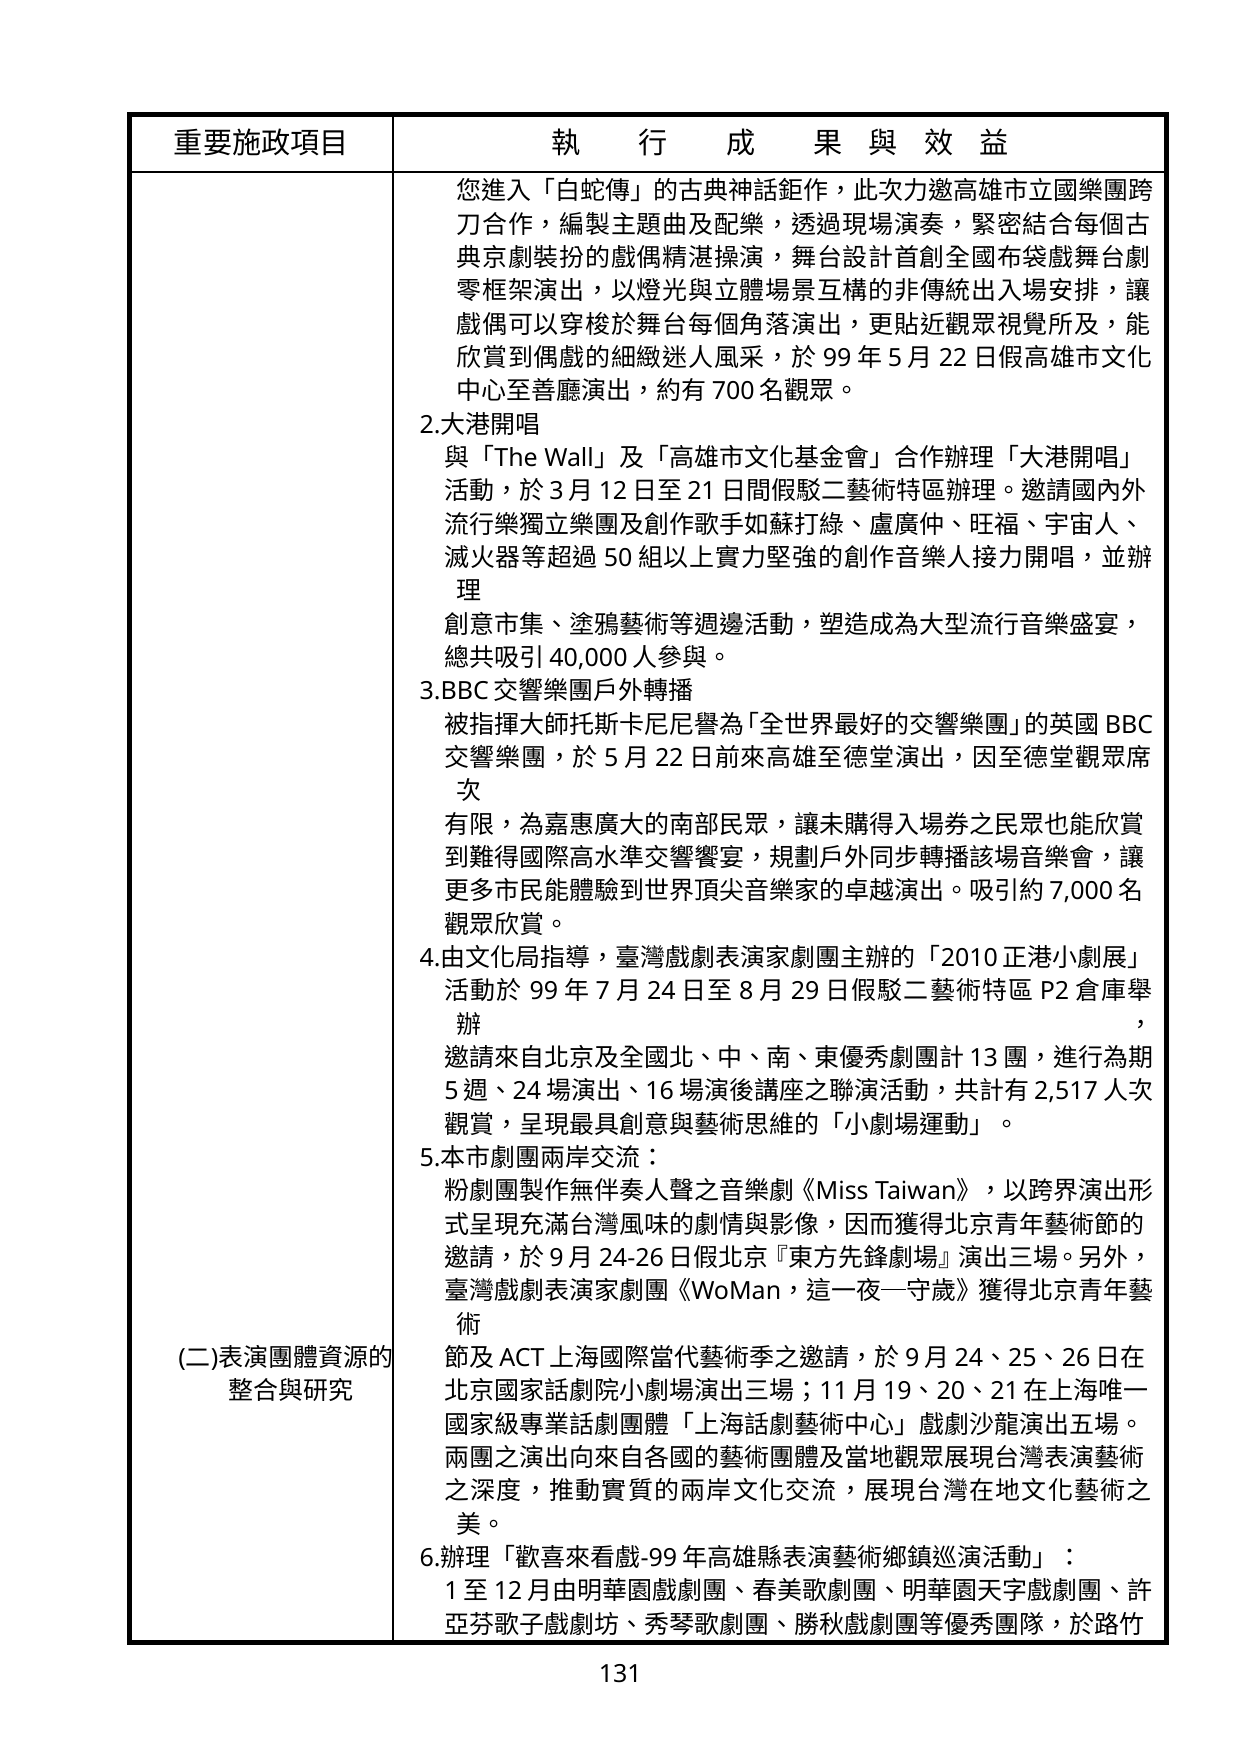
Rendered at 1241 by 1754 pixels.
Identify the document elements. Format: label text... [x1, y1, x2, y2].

table_header 執 行 成 果 與 效 益 [394, 117, 1164, 171]
table_cell (二)表演團體資源的整合與研究 [132, 173, 392, 1640]
table_header 重要施政項目 [132, 117, 392, 171]
table_cell 擬訂高雄市藝文活動活化方案，訂定「高雄市特定文化設施運用及文 化活動合作執行要點」，由文化局與財團法人高雄市文化基金會合作 辦理文化藝術活動，透過公設財團法人多元觸角與創會功能，一方面 節省公帑，一方面以最少經費，策辦更多大型優質活動。 1.輔導與監督財團法人高雄市愛樂文化藝術基金會及附設兩樂團組 織整併及轉型，該基金會第四屆董事會99年度共計召開第二次至 第六次董事會議，完成重要變革及事項如后： (1)99年7月1日完成第一階段組織整併，整併兩樂團的行政團 務，由團長制改行執行長制，採任期制。首創由單一的基金會負責營運西樂交響樂團及國樂交響樂團的新模式。 (2)建立基金會典章制度，齊一兩樂團管理標準並提升專業素養。99年12月完成「99年度團員評鑑」，並接續完成駐團指揮遴選。 2.高雄市愛樂文化藝術基金會99年度接受本局補助款,辦理表演活 動及場次如下： (1)高雄市交響樂團：專案及定期音樂會22場（其中含民間及政府單位邀演共9場）、校園推廣及小型室內樂重奏組54場、附設團演出及成果發表會15場、其他12場，合計103場，觀眾人數計86,198人。 (2)高雄市國樂團：專案及定期音樂會19場、校園推廣演出45場、附設團演出6場、其他7場，合計77場，觀眾人數計34,168人。 99年度本局所屬志工運用單位招募文化志願服務人員共計351人,協 助推動本局所屬文化設施，如展覽館、演藝廳及圖書館等服務工作， 對於新進任職人員，都會依各地點服務性質之需要，施予專業訓練課 程，為民眾提供服務。 《文化高雄》藝文活動月刊自99年2月號起發行量由每月5萬5千 冊擴大為6萬冊， 99年9月號起頁數也由60頁增加為72頁，擴大 行銷大高雄公民營藝文場館活動，通路點由800餘點大幅擴增為1500 餘點，頗受民眾歡迎與好評，對推廣藝文活動助益良多。 1.2010高雄文學發聲國際學術研討會 配合2010高雄縣市合併，為探索大高雄文學未來走向，規劃適切 周全的文學政策，邀集大高雄文壇意見領袖共同集思廣益、促進意 見交流，於11月6、7日（星期六、日）連續兩天於本局至善廳第 二會議室辦理「2010高雄文學發聲國際學術研討會」，來自加拿 大、日本、韓國及國內共13位學者發表專題演講及論文講座，本 次活動並將觸角延伸至電影等相關領域。99年12月出版《2010 高雄文學發聲國際學術研討會論文集》，以作為大高雄文學風采之 行銷與紀錄。 2.辦理「2010高雄文藝獎」 「高雄文藝獎」自89年起每兩年辦理一次，99年因應縣市合併， 特擴大辦理，以表彰高雄地區從事文化藝術創作具有特殊貢獻成就 或長期致力於文化藝術活動推展之人士，且本屆文藝獎不分獎勵類 別，共評選出7名得獎者，分別為錦連、鍾鐵民、陳水財、李武男、 郭南宏、沈亨榮、張秀如，99年10月24日下午在高雄市文化中 心至德堂舉行頒獎典禮，表彰7位得獎者為高雄藝文界的傑出貢 獻，凸顯本市對文藝界前輩之推崇。 3.「2010高雄文學創作獎助計畫」及「2010高雄文學出版計畫」 (1)以「三山與河海之歌」為主題辦理「2010高雄文學創作獎助計 畫」一般文類組及台語文類組，公開徵選文學創作計畫，入選十二位，文類包含為新詩、散文、小說及報導文學類，每位可獲獎助金10萬元。 (2)辦理「2010高雄文學出版計畫」，共徵得36件作品，選出新詩、散文、短篇及中篇小說共4件作品，於99年12月出版，每件作品出版書籍2,000冊，並上架流通發行。 4.出版兒童／青少年高雄繪本系列 邀請高雄知名繪本作家及新銳作家為兒童、青少年寫故事。鼓勵文 學創作風氣，共邀請高雄在地著名年輕作家郭漢辰、凌性傑、夏夏… 繪本家李瑾倫、劉旭恭等為高雄創作繪本系列，以圖文書打造高雄 文學新風景，作品將陸續完成。 5.辦理新銳文學作家創作分享活動，包含徐嘉澤、胡長松、凌性傑、 郭漢辰…等，共辦理13場，讀者反應熱烈，豐富璀璨的創作光芒， 為在地高雄注入一股新活力，同時展現高雄文學的多元面貌 6.出版優良文學素材 出版《98年高雄縣作家作品集》、《第七屆鳳邑文學獎得獎作品集》 、《鳳邑文學百科》、《高雄縣國民中小學臺灣文學讀本》等。 7.辦理鳳邑文學獎 為鼓勵本地文學創作者，倡導地方文學風氣，提升國民文化素養， 獎勵優良文學作品及對文學有特殊貢獻者，舉辦第七屆鳳邑文學 獎，計119件作品參賽，25位創作者獲得獎勵。 「高雄文創設計人才回流駐市(試辦)計畫」 為發展文創產業，吸引具有合法稅籍登記之文創設計人才以個人工作 室型態回流高雄。透過文創設計者之駐市設點，開拓兼具文化與經濟 雙重價值之文創市場。計畫獎助30位文創工作者，並分別於本市及 台北辦理說明會，共有二百多位來自南北兩地設計人才踴躍參加，本 案三梯次徵件，計有一百多人提案，通過駐市申請者共15人。 辦理「99年度活化流行音樂營運空間試辦計畫」，分4期補助，共補 助46家次的民間業者邀請流行音樂表演者至各單位駐唱演出。全年 共有173組樂手或團體演出，每周可提供90至136個演出時段供流 行音樂表演者演出，每月觀賞人數超過1萬5仟人。 1.文化資產審定 召開15次文化資產審議委員會，通過原岡山日本海軍航空隊編號 A1~A16宿舍群(樂群村)、龍肚鍾富郎派下夥房、伯公及菸樓為市 定古蹟，左營海軍眷村(包含合群、建業、明德等眷村)為文化景觀， 以及原岡山日本海軍航空隊編號B1~B10宿舍群(樂群村)。目前本 市共有古蹟45處(國定5處)，歷史建築41處，遺址4處(國定2 處)，文化景觀2處，總計92處。 2.文化資產修復 (1)完成國定古蹟左營舊城南門修復計畫。 (2)完成市定古蹟崇聖祠緊急修復工程。 (3)成左營舊城（東門段）震災後緊急支撐工程。 (4)完成市定古蹟旗山鎮農會修復工程。 (5)完成市定古蹟舊鼓山國小(旗山生活文化園區)大禮堂、辦公廳、北棟教室整體屋舍修復工程。 (6)完成歷史建築九曲堂泰芳商會鳳梨罐詰工場規劃設計。 (7)辦理國定古蹟原日本海軍鳳山無線電信所災害修復工程。 (8)辦理市定古蹟鳳儀書院修復工程。 (9)辦理市定古蹟鳳山縣城殘蹟-平成、訓風及澄瀾三處砲台災害復 建工程。 (10)辦理歷史建築原頂林仔邊警察官吏派出所災害復建工程。 (11)辦理國定古蹟下淡水溪鐵橋（高雄端）災害復建工程。 (12)辦理市定古蹟旗山天后宮修復工程。 (13)辦理歷史建築旗山碾米廠規劃設計。 (14)輔導完成99年度產業文化資產再生計畫-台灣糖業博物館展出空間創意改造計畫。 3.遺址保存 (1)完成99年度國定遺址鳳鼻頭（中坑門）遺址及萬山岩雕群管理維護計畫。 (2)規劃鳳鼻頭遺址公園之設置，完成「鳳鼻頭（中坑門）遺址文 化內涵暨生態環境調查研究計畫」及「鳳鼻頭遺址文物展示館及展示內容先期規劃案」，並辦理遺址保存計畫暨都市計畫變更。 (3)辦理月眉農場永久屋基地下游段滯洪池涵蓋新象寮遺址搶救發掘計畫。 (4)辦理那瑪夏鄉莫拉克災後復原學校預定地民權遺址搶救發掘計畫。 (5）辦理那瑪夏及甲仙鄉重建預定地與遺址重疊部分之災後復原考古調查試掘計畫。 4.眷村文化保存 (1)調查研究與出版 99年陸續辦理「左營眷村空間基礎資料與活化再利用屬性分析研究計畫」、「眷村文化性資產-眷村教育發展史訪談計畫」、「高雄市眷村女性生命史紀錄計畫」、「眷村花之味」、「原日本海軍鳳山無線電信所日本宿舍建築調查研究與修復計畫」，透過各種歷史角度帶領民眾體會眷村文化之價值與保存意義。 (2)眷村文化園區 文化局自成立眷村文化館並試營運以來，即積極建構眷村文化館成為眷村文化影音保存的多元參與平台，並規劃辦理各項靜態展覽、動態演藝及眷村美食等活動，以完整保留眷村文化。99年並依據「國軍老舊眷村文化保存選擇及審核辦法」擬具保存計畫，爭取「左營明德新村」及鳳山「海光四村」、「莒光三村、「慈暉新村」成為國防部南區眷村文化保存區。99年8月21日於左營海軍運動場籌辦「當我們同在一起-821守護左營海軍眷村活動」，總計逾1500人次齊聚左營海軍運動場，為保存左營海軍眷村文化而努力。 1.打狗英國領事館(官邸) 為落實古蹟活化再利用精神，文化局辦理打狗英國領事館官邸委外 營運，積極督導委外廠商規劃辦理靜、動態藝文活動，並引領民眾 深入瞭解打狗英國領事館官邸在高雄歷史脈絡中扮演之角色，成功 行銷打狗英國領事館官邸為本市著名文化觀光景點，參訪人潮不 斷，99年累計參訪人次逾412,342人。 2.武德殿 武德殿為全台唯一以原始功能再利用之古蹟點，館內除舉辦劍道武 術等活動外，並設有日本武道文物展覽，展出武士鎧甲、武士刀等 文物，帶領民眾體驗正統之武道文化。99年陸續舉辦武德祭系列 活動-日本舞蹈、茶道、花道研習體驗營以及劍道大賽兼演武大會 等台日交流藝文活動，99年累計蒞館參訪人次逾34,440人次。 3.打狗鐵道故事館 文化局結合鐵道文化與整體都市發展，將廢棄車站打造為「打狗鐵 道故事館」，於99年10月24日正式開幕，融入鐵道圖書資訊平台 與旅遊諮詢等機能，除了將鐵道貨運業務呈現在民眾眼前，更是全 台鐵道展示資料館唯一有博物館學專業人員進駐的館舍，展示品說 明板上的QR二維條碼，讓民眾可以利用智慧型手機當場檢索上網 ，開創國內博物館文物導覽的先驅。 4.旗山生活文化園區（舊鼓山國小） 旗山生活文化園區的前身為舊鼓山國小，文化局分年進行古蹟修復 及景觀改善工程，並定名為「旗山生活文化園區」。透過舉辦表演 藝術、幸福(惜福)市集、單車深度旅行、藝術進駐及藝文交流等活 動，提供遊客及民眾良善的休憩及生活空間。總計99年入園或參 與活動人數約有36,000人次。 1.文化資產調查研究 (1)完成市定古蹟西子灣蔣介石行館調查研究及修復計畫。 (2)完成高雄市柴山小溪貝塚調查研究計畫，將做為未來提報本市文化資產審議委員會審議指定遺址或列冊監管之重要依據。 (3)完成國定古蹟鳳山縣舊城東門段調查研究及修復計畫。 (4)完成國定古蹟鳳山縣舊城西門遺蹟調查研究，並經本市99年度文資審議委員第5次會議審議通過，決議將西門段城牆遺跡二處及建議保存範圍提報文建會審議，納入國定古蹟鳳山縣舊城範圍。 (5)完成歷史建築旗山火車站周邊石拱圈及角樓調查研究及規劃設計案。 (6)辦理歷史建築黃家古厝調查研究及修復計畫歷史建築黃家古厝調查研究及修復計畫。 (7)完成高雄縣文化景觀普查計畫(第三期）。 (8)辦理國定古蹟原日本海軍鳳山無線電信所古蹟保存區第二期 規劃案。 2.大高雄文化資產行政業務再造論壇 因應99年12月25日高雄市縣合併，對於文化資產相關議題之行 政運作與社群共識等面向，應具備全面觀以勾勒未來共同願景，文 化局於99年10月27日辦理「大高雄文化資產行政業務再造論 壇」，邀請高雄市、縣民間社團與學術單位與會，針對未來大高雄 文化資產及地方文化館保存與經營等議題，提供客觀且多元之專業 建議，藉由此次論壇打造一對話平台，並將論壇成果輯錄成冊，以 作為未來大高雄推動文化資產政策時之參考。 3.文史民俗活動推廣 (1)辦理2010年二二八紀念系列活動，文化局以『寬容．新情．新希望』為主題，規劃辦理二二八系列紀念活動，包括：「火煉的水晶」新書發表會、「高雄二二八雄中座談」、「二二八追思紀念會」、「二二八和平紀念系列影展-和平與人權影像專題」、以及「二二八紀念音樂會」，期待透過跨族群的理解與對話，表達對受難者之追思紀念。 (2)辦理開台聖王鄭成功387年紀念活動，藉由台灣豫劇團的表演傳頌其事略功績，引領市民了解鄭成功開發台灣的功績以及對台灣歷史文化的影響。 (3)辦理2010年全國古蹟日 歡迎遊古蹟 璀璨的哈瑪星 市府近年積極推動哈瑪星舊城區改造與古蹟保存活化，使充滿懷舊氛圍的哈瑪星再度燦爛起來，文化局響應「世界古蹟日」的文化活動精神，於99年9月18日、10月10日二日辦理古蹟日活動，藉由遊玩的方式帶領民眾了解高雄之起源並深入認識哈瑪星的繁華盛景，進而推廣文化資產保存與再利用之意識。此次活動計有361位民眾參加。 巧奪天工‧玉樹臨風 為呈現旗山天后宮、鳳山龍山寺與大樹鄉文化資產的修護樣貌與歷史遺跡，以彰顯文化資產之人文意義與永續保存之價值。文化局辦理「旗鳳敵手‧廟宇回春」以及「五福臨門有古意」兩場古蹟日活動，讓民眾了解文化資產保存及修護的正確觀念，並整合大樹鄉舊鐵橋溼地生態園區之資源，帶領民眾體驗文化，擁抱生態。此次活動計有320位民眾參加。 1.辦理地方文化館第二期計畫 99年向行政院文化建設委員會爭取經費辦理「地方文化館第二期 計畫」，包括第一類重點館舍升級計畫以及第二類文化生活圈計畫 ，以積極建構城市文化館群，深化為高雄城市最具魅力的文化據 點。 2.辦理「中長程文化生活圈」 99年文化局搭配縣市合併等議題，強化高雄市區文化館、博物館 群入口城市機能，以「整座城市，就是我的文化館」為訴求，加入 夜間行動Day & Night、館內延伸館外In & Out等概念，陸續規 劃辦理：「文化館，創意逛大街」資源串連與合作展演計畫、《文化 高雄》「城市文化館專題」中外文整體導覽文宣行銷共享計畫、「無 邊界的文化館」大高雄文化生活圈經營輔導交流平台計畫，期能提 供縣市合併後大高雄生活圈的城市藝文饗宴，吸引更多旅客造訪大 高雄。 3.辦理古蹟活化策展：英國領事館官邸台英文化交流跨領域策展計 畫為達成活化古蹟並發揮教育民眾之目的，99年文化局依計畫精 神辦理「城市再生最前線—看利物浦。聽披頭四。想像高雄」以及 「東方想像－大航海時代香料與地圖展」兩場展覽，透過展示帶領 民眾體認該館多元豐富之文化內涵，並打造台英文化交流生活圈。 1.辦理99年度新故鄉社區營造第二期計畫 輔導本市各社區向行政院文化建設委員會爭取經費辦理99年度新 故鄉社區營造第二期計畫，包括成立社造中心，串聯各社區組織以 強化社造運作功能。 2.徵選輔導社區營造點並培育相關人才 99年度共輔導54處社區營造點（其中高雄市23處；高雄縣31處）， 並培育相關人才投入社區營造工作，鼓勵地方守護文化資產及地方 文化產業資源再造，以推動社區交流。99年12月辦理三梯次社區 交流活動，共帶領逾220位對社造有熱誠之民眾走訪高雄縣旗山南 星社區及美濃廣林社區，並從中汲取成功經驗以因應縣市合併後社 造計畫之推動。 1.2010高雄春天藝術節 與高雄市文化基金會合作，於本（99）年3月至5月辦理，為本市 首次規劃辦理之大型城市藝術節，總計有13個節目，共計21場次， 共吸引4萬多人，平均觀眾整體滿意度超過9成，深獲民眾喜愛且 豐富市民藝文生活，明年將繼續辦理。 (1)藍色星球 於99年3月9日晚間假高雄美術館面湖草坡辦理旗艦級大型戶外多媒體交響音樂會，《藍色星球》是首部全面探討海洋生態與自然歷史的紀錄片，由英國廣播公司BBC與Discovery共同製作，拍攝時間長達五年、足跡遍及全球七大洲；2006年《藍色星球》發展為音樂會形式，讓觀眾感受不可思議的深海畫面與現場音樂的震撼，娛樂性、教育性與環保意識兼具的演出獲得國際間廣大的迴響。本活動吸引7,000名觀眾前來聆聽這場草地音樂會。 (2)法國普雷祖卡現代芭蕾舞團-白雪公主 於99年3月10、11日晚間假高雄市文化中心至德堂演出，在法國當代傑出編舞家普雷祖卡的巧手編創下，童話白雪公主中的主角們鮮明地跳躍在舞台上，身穿時尚設計師高堤耶的華麗服飾，在馬勒交響曲的浪漫樂聲中，動人地舞出雋永的格林童話。2場演出票房超過7成，吸引約2,400位觀眾。 (3)台語巨星演唱會 這次演唱會於99年3月13日晚間假高雄市文化中心至德堂演出，特別邀請「寶島歌王」葉啟田、「肉粽歌王」郭金發、「車站天后」張秀卿、「多桑」蔡振南等八位台語歌壇唱將同台飆歌，清一色都是金曲歌王歌后，首度邀請到三度入圍金曲獎的知名日籍作曲家櫻井弘二擔任音樂總監，率領高雄市國樂團合力演出。大編制樂隊陣容增加了演出的整體氣勢，傳統與流行、復古與時尚的結合更帶來耳目一新的台語音樂震撼，售票率達到99％，約1,700人觀賞，活動演出深獲好評，吸引不同族群前往至德堂參加演唱會 。 (4)預言 於99年3月19至21日假高雄市文化中心至德堂演出， 臺灣戲劇表演家劇團在創立十年後積極朝向轉型成為全國知名舞台劇團，該團首次嘗試以「推理」風格編寫本劇，廣納全國優秀演員並集合國內劇場界菁英，更跨界邀請流行音樂界知名音樂人共襄盛舉，突破該團歷來製作與行銷方式與規模。本活動吸引4500名觀眾。 (5)穿梭在村上IQ84異托邦 帶領大家重溫村上春樹筆下的音樂文字魅力；指揮家陳秋盛與旅美鋼琴家劉孟捷率高市交演出《小交響曲》等曲目，更深刻地享受村上流小說中的線索。於99年3月27日假高雄市文化中心至德堂演出，吸引1,500名觀眾一起描繪出村上小說中的古典印象。 (6)登陸夢幻島 於99年4月3日假高雄市文化中心至德堂演出，對位室內樂團結合舞蹈戲劇，演繹古今中外的古典樂，穿越時光隧道，隨著音符飛天遁地，與小飛俠彼得潘一起捉弄討厭的虎克船長。還有「台灣之光」旅德男高音林健吉特別回台，在高雄春天藝術節唱給孩子聽！吸引約3,000名觀眾欣賞。 (7)彼得與狼 「彼得與狼」是俄國作曲家普羅高菲夫一系列少年音樂教育中，最為人所熟悉的一部作品，高雄城市芭蕾舞團與高雄市交響樂團聯合演出，由旅歐舞蹈家王國權編舞，帶給喜愛音樂與舞蹈的觀眾一場溫馨與高水準的芭蕾與交響樂的盛宴。另一齣作品為創作芭蕾「綻」，由國家文藝獎得獎人李靜君以巴哈的協奏曲編舞，是結合繪畫與音樂的絕佳舞蹈創作。於99年4月17、18日假高雄市文化中心至德堂演出，吸引超過3,000位觀眾。 (8)白香蘭 於99年4月23、24日假高雄市文化中心至德堂演出，歌仔戲首創音樂歌舞劇「白香蘭」，重現50年代黑貓歌舞劇團的迷人風采、內台歌仔戲的精采盛況。幕幕場景重現，感受濃濃的復古台灣味，共計1,750位觀眾觀賞，一同回到記憶中的時光！ (9)雷峰塔 金鷹閣電視木偶劇團與高雄國樂團合作的超炫金光布袋戲，帶您進入「白蛇傳」的古典神話鉅作，此次力邀高雄市立國樂團跨刀合作，編製主題曲及配樂，透過現場演奏，緊密結合每個古典京劇裝扮的戲偶精湛操演，舞台設計首創全國布袋戲舞台劇零框架演出，以燈光與立體場景互構的非傳統出入場安排，讓戲偶可以穿梭於舞台每個角落演出，更貼近觀眾視覺所及，能欣賞到偶戲的細緻迷人風采，於99年5月22日假高雄市文化中心至善廳演出，約有700名觀眾。 2.大港開唱 與「The Wall」及「高雄市文化基金會」合作辦理「大港開唱」 活動，於3月12日至21日間假駁二藝術特區辦理。邀請國內外 流行樂獨立樂團及創作歌手如蘇打綠、盧廣仲、旺福、宇宙人、 滅火器等超過50組以上實力堅強的創作音樂人接力開唱，並辦理 創意市集、塗鴉藝術等週邊活動，塑造成為大型流行音樂盛宴， 總共吸引40,000人參與。 3.BBC交響樂團戶外轉播 被指揮大師托斯卡尼尼譽為「全世界最好的交響樂團」的英國BBC 交響樂團，於5月22日前來高雄至德堂演出，因至德堂觀眾席次 有限，為嘉惠廣大的南部民眾，讓未購得入場券之民眾也能欣賞 到難得國際高水準交響饗宴，規劃戶外同步轉播該場音樂會，讓 更多市民能體驗到世界頂尖音樂家的卓越演出。吸引約7,000名 觀眾欣賞。 4.由文化局指導，臺灣戲劇表演家劇團主辦的「2010正港小劇展」 活動於 99年7月24日至8月29日假駁二藝術特區P2倉庫舉辦， 邀請來自北京及全國北、中、南、東優秀劇團計13團，進行為期 5週、24場演出、16場演後講座之聯演活動，共計有2,517人次 觀賞，呈現最具創意與藝術思維的「小劇場運動」。 5.本市劇團兩岸交流： 粉劇團製作無伴奏人聲之音樂劇《Miss Taiwan》，以跨界演出形 式呈現充滿台灣風味的劇情與影像，因而獲得北京青年藝術節的 邀請，於9月24-26日假北京『東方先鋒劇場』演出三場。另外， 臺灣戲劇表演家劇團《WoMan，這一夜─守歲》獲得北京青年藝術 節及ACT上海國際當代藝術季之邀請，於 9月24、25、26日在 北京國家話劇院小劇場演出三場；11月19、20、21在上海唯一 國家級專業話劇團體「上海話劇藝術中心」戲劇沙龍演出五場。 兩團之演出向來自各國的藝術團體及當地觀眾展現台灣表演藝術 之深度，推動實質的兩岸文化交流，展現台灣在地文化藝術之美。 6.辦理「歡喜來看戲-99年高雄縣表演藝術鄉鎮巡演活動」： 1至12月由明華園戲劇團、春美歌劇團、明華園天字戲劇團、許 亞芬歌子戲劇坊、秀琴歌劇團、勝秋戲劇團等優秀團隊，於路竹 鄉、湖內鄉、大寮鄉、田寮鄉、旗山鎮、林園鄉、鳳山市及衛武 營藝術文化中心等地演出，演出場次為27場，參與人數共計 84,600人。 7.辦理「雲門舞集2駐縣計畫」 9月27日至10月9日辦理為期兩週駐縣，包括5場生活律動、2 場校園演出、4場劇場演出及10月9日在衛武營都會公園辦理大 型戶外公演，參與人次約20,000人。 8.申請文建會99年5月-11月補助莫拉克風災受災演藝團隊-高雄 縣表演藝術鄉鎮巡演計畫120萬元，審查會議已於6月13日辦理 完畢，入選團隊共5團，掌中戲2團將拚台形式演出3場次，歌 仔戲3團以匯演方式辦理2場次，參與人數超過5,000人。 9.辦理「聆聽．巴黎─2010高雄國際音樂節」，於高雄市、鳳山、 旗山、杉林慈濟大愛村舉辦6場巡迴音樂會，中山大學音樂系舉 辦4天大師班課程；於8月22日中山大學逸仙館成功圓滿閉幕， 總參與人數約4,500人。 10.於衛武營辦理「懷念老歌金曲之夜」，參與人數約3,000人。 11.邀請紙風車演出「紙風車的魔法書」，參與人數約3,000人。 12.邀請蘋果劇團演出「動物森林狂想曲」，參與人數約3,000人。 13.雲門舞集2戶外公演，參與人數約10,000人。 14.補助尚和歌仔戲團製作「白香蘭音樂劇有聲故事輯」，該團於2010 年春天藝術節演出之白香蘭音樂劇，為歌仔戲與大編制國樂團跨 界合作，並為融合歌仔戲元素的台語歌舞劇全新原創作品，為大 高雄地區民眾提供傳統藝術跨領域新視野，緣此製作「白香蘭」 音樂故事輯，並於10月由全省誠品、金石堂及海山唱片等亞洲唱 片通路上市發行。 1.傑出團隊扶植與藝文活動補助 (1)本年度補助款為12,685,000元，三期定期補助共計161件，專案補助共受理47件，總計208件。 (2)高雄市配合文建會扶植傑出藝文團隊獎勵計畫，99年度傑出演藝團隊徵選與獎勵計畫獲文建會核定補助經費120萬元，本局並以藝文補助經費165萬元勻支為配合款。本年度共有24個團隊提出申請，共計遴選出本市15團傑出演藝團隊。 (3)高雄縣配合文建會扶植演藝團隊徵選與獎勵計畫，2月辦理審查會、公布入選團隊5組，10-11月安排在衛武營及縣內鄉鎮辦理成果展演8場次，參與總人數達4,532人。 2.街頭藝術展演扶植與推動 (1)依據「高雄市街頭藝人標章發行及展演辦法」辦理2次99年街頭藝人標章認證活動，共494組通過認證。 (2)依據「高雄縣街頭藝人從事藝文活動實施計畫」規定，自95年起，每一年二次受理申請，並進行街頭藝人審查，95至99年總計為269組。 3.因應「高雄市輔導演藝團體自治條例」，辦理高雄市藝文團隊換證 工作。 1.配合交通部高雄港務局第六貨櫃中心興建計畫及紅毛港遷村，本府 為保存、維護紅毛港史蹟文化，規劃興建「紅毛港文化園區」，讓 港灣歷史、文化景觀繼續傳承，並期望成為高雄市兼具文化保存、 教育及休閒之重要人文地標，預計民國100年12月底完工。 1.辦理「大東文化藝術中心公共藝術設置計畫」。 2.辦理「簡約中的光藝術公共藝術設置計畫」。 3.辦理「高市公共藝術推廣暨駁二藝術特區裝置藝術民眾參與活動」。 4.完成編印「遊藝高雄公共藝術」專書。 1.規劃執行「高雄文創設計人才回流駐市(試辦)計畫」：透過文創設 計者之駐市設點，開拓兼具文化與經濟雙重價值之文創市場。計畫 獎助30位文創工作者，並於99年6月10日及26日分別於本市及 台北辦理說明會，共有二百多位來自南北兩地設計人才踴躍參加。 2.辦理「活化流行音樂營運空間試辦計畫」：99年度補助2期，共有 19家次流行音樂營運空間業者獲得補助，每期有40組以上團體參 與演出，每月提供350個演出時段供流行音樂表演者演出，每月觀 賞人數超過1萬4仟人，每期約新增2至3組流行音樂表演者參與 演出。亦邀請專家至現場進行實地審核，提供專業意見供業者參考 改進，以塑造更優質的流行音樂演出及欣賞環境。 3.持續規劃辦理「文化創意產業發展」行銷輔導計畫： (1)辦理「文化創意產業發展」行銷輔導計畫 99年7月委託中華民國設計師協會辦理「高雄市文化創意產業發展輔導計畫」，於99年12月底完成高雄市年度設計力調查報告並辦理2010高雄設計節及青春設計節之先期規劃，舉辦20場以上之相關座談會，成功媒合50件以上之文創補助提案，並於99年12月14日前，協助本市文創業者提送件9案提案至文建會申請文創補助計畫，另亦協助本局完成文建會明100年度文創經費補助提案計畫等成果。 (2)微型文創產業生根計畫 文創產業之規模大小不一，一般微型文創產業難以建立擴展銷售管道，擬藉由本計畫之推動，增加文創商種類多元化，建立本市微型文創產業銷售平台並協助拓展通路以提高產值，99年共舉辦3場產銷平台，媒合產值超過600萬元。 (3)文創設計結盟產業提案補助計畫 本案原創精神為獎助並補助設籍高雄之文創設計業者與產業結盟合作，提高文創設計之加值化服務，提升產品附加價值並達量產之目標。自99年5月17日公告起，分三梯次收件總共收到56件提案申請，經審查核定31件初階提案，獎助新台2-5萬元整不等，成功媒合30件以上之文創設計方案，三梯次總共使用新台幣98萬元獎勵金。 1.本計畫於98年10月1日經行政院核定，基地位於高雄港11至15 號碼頭，總工程費50億元，軟體計畫經費4.5億元，預定期程為 98-104年。100年初選出首獎西班牙設計團隊及台灣翁祖模建築師 事務所獲得設計監造權。 2.辦理「活化流行音樂營運空間試辦計畫」，總補助件數為46件，參 與演出樂手或團體組數173組，每周提供90-136個演出時段（每 一演出時段為40分鐘）供流行音樂工作者表演，每月欣賞人口數 超過15,000人、全年總欣賞人口約22萬人。 3.辦理國際音樂交流計畫-大港開唱活動，邀請國內外具指標性獨立 樂團及藝人於駁二藝術特區進行10天，超過20組在地樂團的接力 開唱，超過100檔的音樂演出，吸引4萬多名流行音樂產業及愛好 者共同參與。 4.100年度接續辦理「南方原創影音大賞」創作徵選獎助計畫，預計 產生20支優秀影音作品。人才培育等各項計畫預計培訓600名流 行音樂相關領域人才。 1.協助國內外影視公司南下本市取景拍片，藉由電影場景行銷城市風 貌，新聞處99年7至12月協助影視劇組勘景、拍攝等行政支援事 務如下： (1)電影10部：走出五月、痞子英雄首部曲、賽德克巴萊、寶島曼波、皮克青春、少年Pi 的奇幻漂流、港都2012、殺手歐陽盆栽、語獸、失戀事務所。 (2)電視劇7部：倪亞達、我和我的兄弟恩、單數絕配、菊島醫生情、女王不下班、落跑3人行、真的漢子。 (3)張信哲Olivia等音樂MV 5支、精彩台灣等電視節目5個、可口可樂UpIn the sky篇等廣告29支、學聽我說等學生畢業短片9支。 2.99年7至12月補助電影、電視劇及廣告片在本市拍攝期間之住宿 經費，計有走出五月、皮克青春、寶島曼波、賽德克巴萊等電影4 部；倪亞達、我和我的兄弟電視劇2部；伊利牛奶廣告一部。 3.關懷國片發展，推動半價補助民眾觀賞國片政策：國片「酷馬」。 4.協助優質影片辦理推廣活動：計有酷馬、被出賣的台灣、父後七日、 大明星、魚狗、當愛來的時候、第四張畫、阿輝的女兒、被遺忘的 時光、他們在畢業的前一天爆炸等10部。 1.為推動本市影視文化產業發展，活絡本市電影文化及行銷本市風 貌，積極向中央爭取「國家電影文化中心南部分院」在本市設立， 96年7月19日行政院新聞局召開第一次協調會議，並經通過將台 北縣新莊新用地與本市內惟埤兩案一併辦理規劃，並擬以電影主題 公園為主軸規劃。 2.為研商用地面積及本案增進經濟及財務效益兩項議題，99年10月 4日於本府秘書長室召開「臺灣電影文化中心」籌建計畫案擴增用 地面積協調會，本案由郝秘書長建生主持，出席單位包括本府地政 處、都市發展局、工務局工企劃處、工務局養護工程處，會中分就 本案提高用地面積、增進經濟及財務效益兩議題進行討論。本案重 要會議決議為:本案內惟埤東北角6公頃(鼓山區青海段232號、235 號、236號、233號、龍水段391號)為市有地，管理機關為本府工 務局養護工程處，由於土地面積超過5公頃，建蔽率12%容積率6%， 於不超過本區建築使用面積之總量之前提下，為使本案未來使用規 劃較具整體性、發揮較大效益，本府願無償提供行政院新聞局內惟 埤東北角6公頃土地作為電影文化中心南部分館規劃使用。 因應高雄電影節十年有成，本局特別規劃辦理「雄影大師論壇系列: 打開電影的視界之窗」，邀請國際知名電影人士介紹國際趨勢下的台 灣電影，以開啟「世界之窗」的角度，灌溉高雄的電影藝文視野。高 雄電影節舉辦的「雄影大師論壇系列:打開電影的視界之窗」10月24 日、30日、31日電影節期間連續兩個周末辦理三場論壇活動，邀請 的講座包含《賽德克巴萊》導演魏德聖、《畫皮》導演陳嘉上、《海角 七號》行銷統籌李亞梅、中子創新有限公司活動事業群總經理暨製作 人馬天宗、華特迪士尼(上海)北京分公司副總裁戚家基、《賽德克巴 萊》製片黃志明、《臥虎藏龍》編劇蔡國榮、龍祥行銷總監褚明仁等 橫跨兩岸三地的影視名人齊聚高雄市立美術館隆重開講本次論壇分 為三個主題，分別是10月24日第一場:「潮電 影－你將擁抱 的下一波電影熱潮」、10月30日第二場：「賣電影－從西體中用到游 擊散打的電影發行」、及10月31日第三場:「拍電影－從《臥虎藏龍》 到《塞德克巴萊》的電影趨勢」，三天共計吸引600人次進場。 1.全年於至真堂、至美軒、雅軒及第一、二文物館等展場舉辦181 場次展覽，參觀人數達 564,733人，其中除年度申請展外，為提 升市民藝術欣賞及促進城市藝術文化交流，規劃辦理展覽如下： (1)辦理「高雄市美術展」活動 為輔導美術團體發展，導入城市美學概念，培養各畫會會員間之情誼與創作交流，促進本市美術創作風氣，特別於99年1月至12月在文化中心至美軒辦理「高雄市美術展」活動，由45個本市立案畫會會員接力展出，展出作品涵蓋書法、國畫、西畫、攝影等平面及立體藝術創作。本活動除讓藝術團體相互交流外，更可讓市民能親自與展出者面對面接觸，引發民眾參與及創作的興趣，提昇高雄市民藝術欣賞的眼光及涵養，讓藝術落實生活面，達到藝術家庭化的目標。參觀人數：63,742人。 (2)辦理「打開畫匣子-美術在高雄」展覽活動 為推崇肯定高雄資深藝術家，持續注入藝術創作的熱情，以及重視其在藝術發展中的歷史的軌跡，藉由辦理99年度「打開畫匣子-美術在高雄」展覽活動，策劃相關領域資深藝術家個展，期藉由不同風格的作品展現，提供民眾認識本市前輩藝術家的管道，以激勵後進，達到藝術傳承與發揚目的。此活動邀請高雄市(縣)出生、設籍、就業並從事藝術創作並年滿65歲，經文化局諮詢委員會審查通過之資深藝術家，於99年1至12月在文化中心雅軒展出，每二週辦理一場共計24場，此活動重現高雄資深前輩藝術家之創作活力及藝術的傳承，深受各界好評。參觀人數：61,185人。 (3)辦理「打開－文化中心99換新裝聯合開幕」活動 為擴大宣傳展場整修成效，並行銷99年開春各檔展覽，於99年1月3日上午在文化中心至美軒前中走道舉辦「打開－文化中心99換新裝聯合開幕」活動，邀請高雄藝術界人士及各展館展出藝術家參加，以展場全新風貌及優質的展覽活動，提供與會貴賓、藝術家嶄新感受，藝術家與民眾對整修後清新、明亮而具現代風格的展場空間及入口意象，高度肯定讚許。 (4)辦理「ㄈㄨˊ虎生風‎—‎貳零壹零年迎春創意展‎」 為延續文化傳統，將設計及藝術與生活結合，文化局在99年2 月6日至3月7日農曆年期間，於文化中心展演平台以生肖「虎」為主題辦理展覽，現場有陶藝、雕塑、鋼雕、紙藝、海報設計…等各種不同素材的創意呈現，春節期間(初一至初六）每天安排2場DIY推廣活動，邀請老師於文化中心前廳現場教導民眾陶藝捏塑、版畫雕刻，絹印、紙藝等，讓民眾更容易親近藝術，在新的一年激發出更多新意。參觀人數：14,984人。 ‎(5)辦理「2010‎青春美展」 為激勵青年學生從事藝術創作，特結合中南部大學院校美術、視覺傳達等系於99年4月1日至6月20日在文化中心辦理「2010 青春美展」，展出青年學生充滿活力、創意的多元作品，並藉以促進校際間的切磋與觀摩，也讓民眾有機會體驗學院派不同的藝術創作風格。本次「青春美展」系列共有11所大學院校參與，參觀人數：37,009人。 ‎(6)辦理2010年國際邀請展「3Ｄ-錯視：崔原宰數位藝術設計個展」 本展安排於9月11日至9月22日在文化中心至真堂三館展出，崔原宰教授為南韓檀國大學視覺設計教授，也是南韓當代傑出多媒體設計師。兼具藝術家的熱情與設計師的敏銳觀察力。擅長以三D多媒體藝術創作為工具，結合細膩而敏感的社會觀察為內容，再特別運用視覺錯覺，製造出平面創作亦具有三D動畫的靈活生命力，此一創舉，在中西藝壇都相當稀有。崔教授的作品讓我們領悟了～世界的真相有時候並非眼見為憑！參觀人數：2,514人。 (7)辦理2010年國際邀請展「環保意識融合法語學習---楊‧亞祖‧貝彤Yann Arthus-Bertrand〈環境〉系列攝影展」10月9日至20日於文化中心至真堂三館，邀請來自法國且為全球知名的自然攝影師--楊‧亞祖‧貝彤Yann Arthus-Bertrand〈環境〉系列攝影展展出。楊恩‧亞瑟Yann Arthus-Bertrand是全球知名的自然攝影師、生態學家、環境保護者、全球第一的空拍專家，從事空中攝影已超過30年，足跡遍及五大洲上百個國家，長期關注大自然保育議題。展覽以目前最被關注的議題 ＂環境＂為題，共有：「生物多樣性」、「永續發展」與「能源」三大主題60幅作品。他以熟悉的空中攝影手法掌鏡，除了以絕美畫面帶領觀眾認識地球，並宣揚環保的迫切性。期待參觀者藉此獲得新知，也能認識更多這個我們生活其中卻又相當陌生的環境！參觀人數：3,100人。 (8)辦理「2010年高雄市美術家聯展」 「2010年高雄市美術家聯展」於10月23日至12月29日在文化中心至真堂三館展開為期兩個多月的展覽活動，今年為因應縣市合併，特別擴大參與對象，納入高雄縣美術創作者共同參與，集合大高雄地區的藝術創作網絡以大高雄意象為主題，慶祝縣市合併，讓大高雄美術創作者同聚一堂「県市在藝起」。今年聯展採先邀請再徵件評選的方式辦理，計邀請詹浮雲、陳瑞福、曾文忠、洪根深、薛清茂、駱重光、趙慕鶴、李仲篪、許一男…等各類領域藝術家提供104件作品參展；而徵件則有114件參與評選，最後入選作品47件，合計展出151件作品，今年聯展分三梯次接力展出，並將作品集結成冊，以記錄縣市合併大高雄美術聯展的歷史見證。參觀人數：15,534人。 (9)辦理「那e差這嚜多！－『新南方』貳勢力」 本展覽是高雄市文化局第一次藉由委外策展機制，於11月9日－12月1日在文化中心至真堂一館、二館展出，期望鬆動、改變年輕世代的藝術'創作者，對高雄市文化局隸屬的文化中心過去所舉辦展覽的官僚思維及固有體制概念，重新找回年輕世代對官方舉辦美展的認同。特別邀請黃文勇、許淑真、蔡獻友、詹獻坤、黃志偉五位策展人共組一策展團隊，以「微型觀」的藝術觀點，提出五種策展型態的可能性、五種藝術面貌的切片、五種藝術辯證的思維、五種展覽方式的變異性…拋出對藝術多重語意的詮釋可能，同時試圖爬梳對當今「新南方」藝術生態雛型的提問及探究？與其說這一檔策展是對高雄年輕藝術生態發展的觀測，不如說，是一個讓新南方「Me世代」“Satogaeri”的回鄉計畫，再次回到自己的家鄉，認同對這一塊孕育成長藝術養份的土地，再一次給予熱情的擁抱。參觀人數：15,182人。 2.文化中心四周石鼓燈箱展示 (1)辦理「極簡．幻視．七十二面圓石鼓設計展」 以圓影（福田大師的作品）、圓舞（福田大師活潑的身影）、圓展的概念於文化中心藝術大道上的圓石鼓上，以此展覽讓設計大師的作品挑戰視覺的平面空間，啟發創造力並找到圖像的樂趣，亦可發揚市民之藝術氣息及提昇藝文生活品質，展出至99年7月底止。 (2)辦理「大高雄意象石鼓特展」 為呼應縣市合併，文化局特別邀請高雄縣市共計72位藝術家提供有關高雄縣市風景、人文等創作圖檔，自99年8月起在文化中心藝術大道的圓形石鼓燈箱展示。本次展出的作品包含油畫、水墨、書法、攝影等不同創作形式，將藝術家眼中的高雄，呈現在民眾面前，讓更多遊客感受到高雄縣市自然風景與人文特色的內涵與精神。 3.辦理藝術家創作肖像拍攝 意在呈現高雄資深及活躍藝術家創作藝術潛藏之部分，故以拍攝其 創作過程之點滴，藉由拍攝記錄呈現藝術家們創作過程發自內心所 傳達之神韻，讓城市的藝術發展留下歷史見證，達到肯定藝術家創 作成就，提升其尊榮感，豐富城市文化樣貌，建立無價文化資產； 使藝術文化得以傳承，增益後輩傳承脈絡。此計畫於99年9月至 12月進行拍攝，對象包含視覺藝術類、表演藝術類、文學類及文 史類共計45位。 1.辦理「高雄市傳統木雕工藝巡禮」活動 99年2月3日至2月24日於文化中心第一文物館辦理，邀請本市 登錄傳統木雕類工藝匠師葉經義老師提供其歷年來精心創作的木 雕作品近50件及多幅珍貴手稿展示，並配合環保議題，以花鳥、 動植物為主角，創作【生態系列】作品；並分別於99年2月7日 及2月21日辦理2梯次鼓山代天宮參觀導覽活動，計有40位民眾 參與，由葉經義藝師與吳杏雪彩繪修復師共同導覽講解代天宮內各 項建築裝飾作品，讓民眾對本市的傳統藝術有更深一層的認識。參 觀人數：2,226人 2.高雄市傳統工藝匠師影音紀錄製作計畫 以本市97年已登錄的6位傳統工藝匠師或團體為對象，將其學習 歷程及工作過程予以拍攝記錄，製作成影音資料，99年11月底執 行完畢。藉此讓民眾深入了解傳統工藝匠師學藝經歷與實際施作過 程，並留下珍貴的影像紀錄。製作完成的DVD除做為本市各公私立 高中及國中小學鄉土課程教材外，並提供於文化局網站、本市公益 頻道及公共電視播放。 高雄市政府文化局及中華民國國際調酒協會共同舉辦的「第16屆金 爵獎國際調酒大賽」於99年5月28、29、30日假具有設計、藝術、 個性空間的駁二藝術特區舉行，本次共邀請10個國家參賽，有新加 坡、香港、日本、菲律賓、越南、波蘭、韓國、瑞典、俄羅斯、愛沙 尼亞與台灣選手共同較勁，今年報名國內調酒比賽非常踴躍，藉著調 酒大賽相關賽事，提昇國內專業調酒知識並協助相關業者開拓市場與 品牌行銷，進而帶給高雄市更多觀光人口、文化形塑及企業商機，本 活動目的希望能給選手一個表現的舞台，提倡國人雞尾酒調製常識及 飲酒的文化讓台灣調酒與國際接軌。 為了在新的一年讓高雄市民及外來遊客感受到高雄市的進步與繁榮 ，並且展現地區產業及人文特色，於新春期間在文化中心辦理2010 春節展演活動，提供高雄市民及來到高雄市過年的遊客一個新春假期 的好去處。本活動共計八天（99/02/14-99/02/21），每天上午10時 至晚上10時，除了手創藝術市集為活動主軸外，另規劃安排適合闔 家同樂的特色商品、地方小吃等攤位及遊樂設施，年初一邀請全國戲 獅甲冠軍－兩廣醒獅戰鼓團為活動揭開序幕，每天下午及晚上各有一 場藝文節目演出，本活動主要目的希望透過春節活動讓所有高雄市民 及來到高雄的遊客，暫時摒除生活的壓力來場生活的精神饗宴，一起 參與藝文活動，藉此達到行銷高雄城市文化的目的。 為推展在地文化創意產業，讓取得高雄市街頭藝人標章之手工創意家 及街頭表演家，於每週六、日下午4點至9點半在文化中心市民藝術 大道展演，提供創意展演家一處展演空間及與民眾自由對話的平台， 手工創意家及民眾反應熱烈，期待透過「市民藝術大道」長期釋放給 創意工作者恣意的展演空間後，可以為生活藝術深耕化及成為高雄的 文化觀光特色。 1.文化資產調查研究 (1)辦理「高雄縣鳳山區寺廟古物普查計畫」，完成鳳山區357間廟宇505件古物普查。 皮影戲館營運 (1)皮影戲館100年獲文建會地方文化館補助新台幣80萬元。 (2)99年2月14日至2月21日於衛武營藝術文化中心空間辦理「偶來了-2010高雄縣偶戲藝術節」以「偶」為主題融滲本市多元面向的族群文化，透過國際偶藝、傳統藝術及表演藝術，邀請來自澳洲、韓國、義大利、保加利亞、巴西、法國等8個外國偶戲團演出36場次；國內皮影戲、傀儡戲、布袋戲與現代偶戲共21個團體演出55場次，共有13萬人次參加。 (3)4月23日至10月24日與國立歷史博物館合辦「照光弄影-影藝 文化展」，計1萬2,000人次參觀。 (4)5月11日(二)至14日(五)辦理「99年全國國民中小學師生暨社 會民眾皮紙影戲製作比賽」 共有235人報名參加。 (5)5月14日至6月1日於新光三越台南西門店6樓C區文化館辦理「巧手傳藝-國寶大師皮影系列展」計4500人次參觀。 (6)5月25至26日辦理「全國國民中小學暨社會民眾皮(紙)影戲表演比賽」，共有42團隊報名參加。 （7）「捕光捉影---99年高雄縣皮影戲巡迴演出」99年9月30日至99年11月20日共辦理6場，有1,800人次參觀。 (8）「99年傳統皮影戲暨校園皮（紙）影戲團鄉鎮巡演」99年10月 15日至99年11月23日共辦理12場約有960人次參觀。 (9）「99年傳統皮影戲暨校園皮(紙)影戲團鄉鎮巡演公所）」 99年10月16日至99年12月4日共辦理8場，約有800人次 參觀。 (10)皮影戲館文創商品「洞房花燭不鏽鋼燭台」榮獲「2010文建會 社區及地文化館主題展」特優獎， 10月30日於台北市華山創 意文化園區展出至11月7日。 (11)99年11月13日至11月21日於衛武營都會公園集合 場辦理「高雄縣偶戲藝術節-大偶進行曲」邀請捷克、澳洲、波 多黎各、紐西蘭、英國及荷蘭等6個國家、7個團隊，及國內 偶戲傳統、現代及校園等16個表演團隊演出並配合辦理踩街、 工作坊、Cosplay歌唱比賽、創意市集及校園巡演等，共計5 萬1,718人次參與本活動。 表演團體資源的整合與研究 皮影戲館99年補助高雄9所國小 （竹圍、橋頭、鳳雄、南安、復安、 中壇、龍肚、東門及後紅）及1所國中（龍肚）成立校園影戲團，4 月15日辦理審查會議，共補助經費364,850元，並於99年10 月24 日辦理成果演出9場，共有200人參加。 1.公共景觀藝術設置及推廣 (1)99年4月2日辦理衛武營都會公園公共藝術民眾參與活動-陳昇迷漾水光彈唱會，共有1,000人次參加。 (2)99年4月3日辦理衛武營都會公園公共藝術民眾參與設置說明暨導覽解說會，共有190人參加。 (3)辦理「第二屆高雄縣公共藝術審議會」99年共辦理： a.公共藝術設置計畫書：5件 b.公共藝術設置徵選結果報告書：6件 c.公共藝術設置完成報告書：2件 2.加強推動生活美學之空間運用 (1)99年5月至12月完成委託大東、鳳雄、過埤及中正國小辦理「藝術家駐校創作計畫」，以達管理及活化校園空間效用，成為學生與藝術家創作交流場域，落實資源分享效用，共辦理示範教學DIY、共同創作及假日藝文活動共51場，約有12,896人次參加，完成藝術品5件留置校園美化環境，畫冊出版1,500冊。 (2)99年11月25日完成藝術品13件購藏。 1.99年鳳邑美展：計有194位藝術家參與，評選出優選作品21件、 入選作品87件；原住民藝術特別獎3件、入選1件，共計112件 作品獲獎。惟遇「凡那比」風災，致地下展覽室水淹滅頂，美展停 辦。 2.藝術家聯展： (1)籌辦「鳳邑‧風華Ⅳ」藝術家聯覽。 (2)籌辦「大東文化藝術中心開幕展-看向南方-當代藝術的熱思維徵候展」。 3.藝術家聯誼會：99年3月28日邀集150位從事美術教育、創作、 行政人員之相關藝術家，探討藝術文化發展方向及藝術創作交流。 4.「女在：高雄縣藝術女仨集」書籍出版：99年6月30日印製完成 500冊。 5.岡山文化中心第一展覽室：98年12月25日至99年1月03日辦 理「王慶鐘個展-談何容藝」，共有451參觀人次。 6.岡山文化中心第一、二展覽室：99年1月15日至1月31日辦理 「高雄縣政府文化局典藏特展」，共有468人參觀。 7.岡山文化中心第二展覽室98年12月25日至99年1月3日辦理「十 分鐘的山水－曾士杰攝影個展」，共有379參觀人次。 1.館舍整建工程 岡山圖書館大樓、演藝廳、皮影戲館進行結構補強、空間再造等館 舍整建工程，重新活化館舍空間，截至100年3月6日工程進度已 達79%，預計100年7月全區可完成驗收重新開放。 2.圖書館、皮影戲館建築風貌整建工程 本府獲中央補助於99年9月至12月間進行岡山文化中心（原高雄 縣政府文化局）圖書館大樓建築風貌整建工程，並已於99年12 月 31日竣工，現正進行驗收作業中。主要整建項目有： (1)外牆二丁掛磚全面換新。 (2)部分外牆塗付白色仿石塗料。 (3)彩繪馬賽克更新，配合新作窗帶遮陽板。 (4)彩繪金屬沖孔裝飾柱。 3.凡那比颱風災後復建工程 本府文化局岡山文化中心圖書館、演藝廳地下室因凡那比颱風來襲 造成嚴重淹水，地下室所有設備全毀。文化局提報需求金額新台幣 24,598,000元，99年10月28日營建署派員現勘，11月24日工 程會召開災後復建經費補助審議會議，提出建議補助金額新台幣 18,983,000元，經費已於100年1月核定，預計100年7月可完 工，另教育部補助災後復建經費1,325,000元，己於100年1月6 日核定，現正辦理中，預計100年4月底可完工。 1.我們超愛世運秀 透過開閉幕服裝道具的重現，呈現2009高雄世運創意know how， 包括概念發想、創意演繹、草圖建模到實際製作，所有過程都將清 楚呈現，讓民眾再次重溫世運的感動。 2.「美好，這一天。」影像與裝置聯展 9位底片機攝影家，從生活裡取材，用鏡頭感受世界；三場對談， 探討挖掘潛藏內心裡的日常感動；2款互動裝置，跳脫照片靜態呈 現方式，拉近人與影像的距離。 3.2010好漢玩字節 自2月6日至3月7日於駁二藝術特區辦理。展覽內容包含漢動未 來館-科技、字娛娛人館—時尚、玩物尚字—設計、字裡行間—空 間、商品五大主題展，周邊活動計有字泳雙全(古又文漢字泳裝 展)、好喫街(美食)、字物櫃(貨櫃展)、大漢仔(漢字公仔)、名人 講堂、漢字專刊等。活動獲得熱烈迴響，參與人次超過10萬人。 4.原創藝想C.I.BOYS的星球 台灣巡迴展覽 由華人設計師Richard Wong所創造出的C.I.BOYS一直深受大家的 喜愛，六年來共推出200多款的角色設計，本次展覽不僅有超過 1500組的C.I.BOYS公仔、各種系列的設計圖，更展出施華洛世奇 水晶C.I.BOYS系列，帶給參觀民眾更不一樣的驚喜與體驗。 5.「跟歷史乾杯」特展 自99年4月2日至5月16日於駁二藝術特區辦理。以口述歷史資 料、老照片、影片，以及歷史文物呈現五○、六○年代的七賢三路 與鹽埕區的美國酒吧文化、流行音樂氛圍，同時也仿照當時的酒吧 空間，打造場景酒吧，讓民眾回味、體驗當時濃濃的異國風情。 6.2010青春設計節 為激勵青年學生從事創意設計，進而為產業界發掘優秀新銳設計人 才，以帶動國內產業結合學生投入產品創新之風氣。自5月1日起 於駁二藝術特區展開為期9天之青春設計節，並配合2010高雄設 計節做為前導重點活動項目，加強與市民的交流互動及生活美學的 涵養。 7.錯視‧幻影-福田繁雄設計展 福田繁雄(1932-2009)是日本當代視覺設計大師，其設計理念及作 品所取得的成就，對當代平面設計界產生了深遠的影響。此次展覽 自5月20日於駁二藝術特區展出五百件海報作品，共吸引近三萬 人參觀，創下三百萬之票房。 8.國際3D地景藝術展 將國際地景大師Kurt Wennr 於光榮碼頭之創作陳列展示於P2倉 庫內，展期自6月5日至8月29日，展區共分為畫作區、影像區， 期望藉由3D地景圖之重現，讓參觀民眾瞭解3D藝術，並了解其筆 觸手法及視覺錯視效果，吸引超過十萬人次觀賞。 9.蘇家賢3D地景藝術創作展 7/16～8/8於現場創作，畫作完成後於P2倉庫前廣場展出。作品 長14公尺、寬7公尺，街頭塗鴉風格，以駁二場景為創作題材， 結合實景及創作模擬場景產生立體錯視趣味，並讓民眾同步觀賞 國內外3D場景藝術創作之不同手法與呈現風格，共吸引10萬人 參觀。 10.愛想像‧超奇域-波隆納國際插畫展 15 位國際波隆納入圍插畫家獨家授權77 幅原畫數位輸出，加上 7位台灣入圍及駐館插畫家提供55 幅原作聯合展出，22位插畫 家展出作品超過百件，為近年國內最豐富的波隆納作品展，此次 展出同 時有超過國內外60部動畫短片精彩連番播映，共吸引1 萬3千多人次參觀。 11.「歲月‧風景 張照堂攝影展」 自8月28日到9月26日於駁二藝術特區展出張照堂1959年~2005 年之攝影作品，現場並提供張照堂攝影集DVD播放，共吸引近萬 人次參觀。 12.「新古典藝術重現沈亨榮瓷藝展」 9月15日至10月17日於駁二藝術特區展出「新古典藝術重現沈亨榮瓷藝展」，以720度瓷器立體圓雕，重新詮釋古典藝術作品並為本市在地文創經費作品進行展出宣傳。 13.2010高雄設計節 設計節是集展覽、講座、影視之年度大型設計活動。自10月15 日起到11月28日止，在駁二藝術特區盛大舉行。2010年主題以「設計能」為架構，規劃出「設計能大秀」、「設計能大鳴」、「設計能大匯」、「設計能大視」、「設計能大街」、「設計能大賣」六大活動，共吸引30619人參觀，創下540萬之票房。 14.2010高雄國際鋼雕藝術節 高雄市是鋼鐵工業的重鎮，亦是南台灣世界文化的樞紐城市，文 化局自2002年開始，以鋼雕城市為訴求，舉辦鋼雕藝術節雙年展。 2010年活動自10月15日起到11月28日止，於駁二藝術特區展 出並強調環境藝術創作特質。包含「鋼鋼好創作營-創作之家」及 「鋼鋼好作品展-三氧話鐵」當代鋼雕作品展列等活動，共吸引近 12萬參觀人次。 15.「奇幻‧不思議」:日本3D幻視藝術畫展 駁二藝術特區自99年12月11日至100年2月28日止與日本幻 視藝術界翹楚的「TRICK ART」美術館合作，展覽六大主題系列， 包括：立體魔幻、腦力激盪、大冒險、無疆界動物園、美夢成真 及世界名畫KUSO系列，59件作品的3D立體感官震撼吸引數萬民 眾到場拍照互動。 1.堀江街7號及9號倉庫整修工程 7號倉庫及9號倉庫係緊臨於園區東向倉庫僅餘二座閒置空間，本 府為逐步實踐以文化創意產業園區為發展目標及整體園區規劃完 整性，向華南銀行承租是項倉庫並進行整修工程，其中7號倉庫已 於100年2月18日完工；9號倉庫業於99年10月19日完工，完 工後租予SCET集團做為數位產業育成中心，該公司並於99年10 月21日正式進駐營運。 2.倉庫群整修工程 倉庫群建築本體老舊，經向文建會爭取99年度地方文化館經費， 獲320萬補助整修經費，本次整修標的包含自行車倉庫及c5倉庫， 於99年9月1日開工，於10月6日完工。 3.植耕文創產業發展環境改善工程 駁二藝術特區自91年營運至今，營運範圍逐年增加，惟過去園區 規劃均採單點設計，未曾以整體園區概念詳為規劃，尤以崛江街倉庫數位產業加入營運及近年駁二藝術特區逐漸形成景點化後，園區整體休憩、景觀設施愈形重要，為加速園區快速發展並符合市民期待，辦理駁二藝術特區園區整體景觀工程，本工程於99年12月1日開工，預計於100年3月完工。 辦理影展為高雄市電影館主要業務，99年度辦理多場影展，如南方 影展、女性影展等，共舉行49檔專題影展，放映564部電影，觀影 民眾人數達到51,468人次之多。 99年5/7~5/16舉辦之青年金雄－2010台灣青年音像創作聯展，於高 雄市電影館放映約二百部由全國各地影視、設計、傳播相關科系學生 拍攝的影片，並搭配「青年金雄－影片競賽」、「好膽麥走－國際學生 作品交流」、「愛河論片－名人講座」以及「蓋視音雄－故事高雄生活 營」等多項活動。本次活動之徵件量倍增，參展的學校遍佈北、中、 南各地。 99年10/22~11/4高雄電影節共計放映130部影片，287場次，分別 於高雄市電影館放映60場，喜滿客夢時代影城放映147場，駁二藝 術特區c3放映72場，以及南部大專院校巡迴放映8場，共計14天， 總觀影人次達到25,430人，達到歷史新高。 為深入社區推廣電影文化活動，持續辦理「行動電影院」，將優質影 片帶入社區角落，99年以「看見‧希望‧在高雄」為主題巡迴，共 計播映8場。 持續辦理「高雄城市映像」影片拍攝案，以活絡影視產業，並達行銷 城市之效，為呈現高雄市近年來發展變遷之軌跡，刻劃在地各族群的 生命經驗，同時開發南台灣電影文化藝術活動，自96年起持續辦理 影片拍攝補助案，透過公開徵選，鼓勵更多影音創作人才前來高雄取 景。拍攝之影片如：「對不起我愛你」、「不能沒有你」、「有一天」等 深獲各界好評。99年度賡續完成「寶島漫波」、「與愛別離」及「山 上來的小女子舉重隊」等多部影片。 彙整近年來高雄市補助影片拍攝之成果，並發掘本市風貌的蛻變、深 入體驗本市之風土人情、劇組於影片拍攝期中之甘苦及本市所給予之 協助等，勾畫出本市之電影政策、友善拍片環境等映象，藉由影像、 文字及聲音等不同形式呈現。 1.積極辦理各項國際交流展覽，以豐富在地視野： (1)辦理重要國際藝術展覽如《極簡•大用包浩斯巨匠亞伯斯》、《多重‧並置‧解放：2010西班牙陶藝展》、(前二項展覽膺選《2010十大公辦好展覽》榜首及第二名) 、《一見鍾情：法國北部加萊當代藝術基金會典藏展》及2010上海世博義大利館特展《當代義式奇才—甜蜜的家》展。另外，高美館自99年5月起籌劃100年度大展，如《藝漾眷戀：莫迪里亞尼與他的朋友》、《新式幸福風－當代義大利式生活》展(2011年文建會生活美學特展重點項目)及《紙房子：一個人的小屋》(2011台灣國際設計年重點展)及《酒標設計特展-美酒視覺想像與品味》等展覽。上述豐富精采的國際藝術展覽，皆為高美館自行規劃亞洲首見之國際重量級展覽，配合各項展覽辦理美術教育推廣活動及各項文宣刊物之編印，培養市民深入欣賞與導引民眾在創作、批評與文化三個不同層面之學習。 (2)辦理輸出國際展覽如《今日‧當代台灣藝術》於韓國慶南道立美術館展出、《第14屆想像藝術節非族主裔－臺灣藝術家創作展》於法國巴黎世界文化館展出、《芭小姐的異想家居》於中國武漢美術館展出及《芭小姐的異想家居之時尚芭比》於中國〈大連〉國際服裝紡織博覽會展出。目前籌備100年度之出國展，推薦本地藝術家參與展出，使本地藝術家有機會於國際舞台展露才華，已確定者為100年1月於法國北方當代藝術中心辦理《錄像台灣Video Taiwan》、3月即將辦理《台灣當代藝術展Arte de Taiwan》於3月義大利熱內亞、7月於羅馬展出，以上皆是以國內傑出之當代藝術家之館典品及代表作所進行之跨領域創作為展出主軸。 2.積極辦理各項國內展覽，以觀照台灣藝術發展，發掘在地文化特 色：如《市民畫廊 杏壇磐石－韓石秋書畫紀念展》、《市民畫廊 印 象山水－李廣中》、《市民畫廊 「時空」轉換，兩樣情－顏明邦個 展》、《市民畫廊 清音‧過客─劉雄俊個展》、《市民畫廊 藝在風 騷：蕭巨昇現代水墨個展》、《市民畫廊 苦行觀化—劉文隆山水畫 展》，均彰顯了高雄人文薈萃之地緣意義以及高雄畫家藝術成就之 歷史價值，尤以高雄前輩藝術家研究展《現代‧前瞻－打狗美術 的開拓者：張啟華百年大展》，更是將高雄重量級的前輩藝術家張 啟華先生分佈在世界各地的親朋好友以及藝術界後輩齊聚至高美 館，進行了一次溫馨且別具意義的相聚與交流。4月辦理了《無限 度 第八屆台新藝術獎入圍特展》，入圍者5人中有4位為高雄市 藝術家團隊，年度百萬大獎得主亦為本市藝術家許淑真帶領之藝術 團隊。7月辦理《創作論壇 望向彼方—亞洲新娘之歌—侯淑姿個 展》(本展膺選《2110十大公辦好展覽》第九名)，9月辦理《創作 論壇 心象演繹：愛情—影舞者》徵件性展覽，鼓勵優秀藝術家， 激發跨領域與多元媒材之當代創作，推動藝評風氣。另由高美館特 別研究策展，辦理《向大師致敬系列 一即一切：林壽宇50年創作 展》及《向大師致敬系列─大炁之境—蕭勤75回顧展》，（以上二 展膺選《2110十大公辦好展覽》並列第七名)特別向國人推薦長年 旅居海外，帶領台灣藝術邁向現代思潮過程中，具舉足輕重地位之 藝術家─林壽宇暨蕭勤。 3.辦理視覺藝術徵件「高雄獎」，發掘視覺藝術新秀，為鼓勵視覺術 創作，提升藝術原創精神，於每年10月至隔年5月舉辦。經由不 同媒材藝術分項評審，最後以不分類項選出最高榮譽「高雄獎」5 名。高雄獎獎金已調高為每名30萬，以鼓勵更多優秀的參賽者前 來送件，10-11月份辦理徵選工作。 4.與昇恆昌文教基金會合作，於小港國際機場通關廊道推出本市藝術 家及高雄獎得主作品，如《版印年畫特展》、《丁韋安書法特展》、《盧 昱瑞攝影展(香格里拉旅遊印象系列)》展、《盧昱瑞攝影展(高雄海 港系列)》展、《高雄獎新銳畫家雙特展(謝怡如與李佩姍)》展及《林 勝雄油彩畫特展》。 5.本年度總計有五項展覽獲藝術家雜誌票選年度(99年度)十大公辦 好展覽： 分別為《極簡．大用—包浩斯巨匠亞伯斯》、《多重．並置．解放—2010 西班牙陶藝展》、《大炁之境：蕭勤75回顧展》、《向大師致敬系列： 一即一切—林壽宇50年創作展》、《創作論壇 望向彼方—亞洲新 娘之歌—侯淑姿個展》。其中《極簡．大用—包浩斯巨匠亞伯斯》、 《多重．並置．解放—2010西班牙陶藝展》特展名列第一、二， 打破歷年紀錄，成為全國美術館、博物館之首。 6.高美館配合年度各項展覽出版之出版品，獲第2屆國家出版獎入選 的有《看‧傳說－台灣原住民的神話與創作展覽遊戲書》及館刊《藝 術認證Art Accrediting》，促成高美館出版品參加2010法蘭克福 國際書展與2011台北國際書展展出之機。其中《藝術認證Art Accrediting》，先後獲得97年「優良政府出版品」及98年「第二 屆國家出版獎」，其從刊物內容到美編設計，皆在努力建構成為一 本有趣、易讀、具學術價值之美術刊物，亦戮力突破政府出版品之 流通管道，除在政府出版品展售中心與國家書店、高美館展售部提 供零售外，自99年10月起，順利於全國誠品、金石堂、博客來... 等各大書店上市，為民眾提供更便捷之服務。 7.參觀人次較98年度成長31.03%：99年度參觀總人次63萬2,806 人次較98年度48萬2,921人次成長31.03%。 8.提昇全民美學與生活素養，培育優秀藝術人才：推動藝術市集，提 供在地藝術家展演場域。辦理「新寶島地攤隊：視覺藝術市集」， 每兩週辦理一次，每次集結30-48個團隊進行視覺藝術作品呈現， 提供市民假日欣賞與收藏作品的可能，且更於每季舉辦策劃性的主 題展演，創造特殊的市集氛圍，給予市民不同的視覺感受。更推出 「攤主寫真」於新聞中披露各個特色設攤藝術家，除獲媒體青睞報 導外，亦深受民眾歡迎，刺激買氣。 1.於兒童美術館策劃兒童美術主題、互動遊戲式年度大展，推動市民 兒童美育：辦理《Movement ,來運動！》、《臉的惡作劇》及《奇幻 野獸國》展，經由遊戲互動體驗方式，引領小朋友體驗不一樣的藝 術教育。並於99年度出版《藝術運動會》、《臉的惡作劇》及《空 間，這個搗蛋鬼》3本互動遊戲書。 2.結合節慶（春節、兒童節、暑假期間等）企劃兒童美術教育活動， 提供親子美育活動： (1)春節活動：高美館的「皮克斯高雄總動員」展覽受到了觀眾廣大的回響，為了迎接春節，同時結合兒美館於5月開展的新展「奇幻野獸國」，兒美館春節特別以「怪獸」為主題，規劃了「怪獸來過年－春節闖關活動」，本活動共分為三關，分別為「紅包扮鬼臉」、「怪獸做體操」以及「怪獸來了!」三個單元，每個單元都需要小朋友自己動手創作。當日吸引約1,734人參與活動。 (2)兒童節活動「藝術童樂園」：本活動結合高美館「新春正紅」典 藏展、「極簡•大用包浩斯巨匠亞伯斯」大展和兒美館的「臉 的惡作劇」展覽，以「藝術童樂園」為活動設計單元，並搭配 「抽牌子童玩攤」、「玩具交換站」；另邀請表演團隊「人間包偶 劇團」和大小朋友一起來兒童美術館創作、過兒童節，享受兒 童節歡樂氣氛。活動當天有近300名小朋友報名參加，當天兒 美館有2,524參觀人次。 (3)暑假活動「大家來找碴」：孩童從遊戲中學習，故暑假期間，兒童美術館辦理「找碴遊戲：哪裡不一樣」，充實孩童暑假，並啟發空間邏輯、形狀認知和發展多元智能。今年並特地將活動延長至上、下午各一場，並分齡設計活動手冊，提高觀眾滿意度。至8月31日截止，共計2,259人參加活動。 為響應12月3日國際身心障礙者日，高雄市立美術館結合各身心障 礙機構，規劃2010年「關懷讓人間更美麗~國際身心障礙者日」系列 活動： 1.邀請聽障及身心障礙朋友參觀展覽，由高美館安排導覽並且現場手 語翻譯，讓聽障的朋友能更直接親近藝術品。 2.邀請視障朋友及導盲犬協會參觀展覽安排張錦郎老師帶領視障朋 友了解雕塑並自己親手捏製油土，以手代眼來一趟全新的藝術親體 驗。 3.舉辦一場由台灣導盲犬協會台北總會講師主講：你是我的眼、認識 導盲犬專題講座，透過專家講解也讓大家能更了解導盲犬及如何協 助與互動。 4.高美館也將持續關懷身心障礙者，如團體10人以上於二週前預約 聽導覽，將協助申請手語現場翻譯；個人如有需求也可配合每月的 第一個星期六上午10:30定時導覽時間，高美館將固定現場搭配手 語翻譯，從100年元月至3月約23人參加定導活動。 以上的活動共約112人參與，讓愛零距離、藝術親體驗。 1.辦理南島語族當代藝術展： 高美館延續既有「南島語系當代藝術發展計畫」基礎，今年首度與 行政院原住民委員會、國立東華大學協辦「走出來的路－98年度 原住民藝術工作者駐村計畫展覽」，展期為99年10月1日至99 年10月24日，這是50位台灣當代原住民藝術工作者的創作展， 也是原住民藝術家作品首次在國家級美術館的集體大型展覽。目 前，許多原住民藝術創作者已有當代藝術的架勢，即自覺、反省、 批判地運用各種表現技術，反映自身以及當代社會、政治、文化的 議題。本展分為藝術、文創及表演三大類，透過匯聚50位原住民 藝術工作者的藝術能量，「走出」其傳承之路，也「走出」自己的 創新之路，在這次展覽中碰撞、激發。 2.辦理藝術家駐館活動： (1)駐館藝術家黃約瑟（99年8月17日～10月11日）： 來自台東的阿美族木雕藝術家黃約瑟進行駐館創作。黃約瑟創作經驗豐富，在許多地方也可見其作品蹤跡。駐館期間除與民眾的愉快互動，也展現其對於雕刻領域的熟練，以及他對身體上缺憾的豁達態度。這次駐館作品〈瓦器裡的寶貝〉，象徵著他對於自身傳統文化的深切期許，更希望有一天原住民文化能夠發光發亮。 (2)駐館創作營暨「身體 勞動 儀式 歌舞」劇場式音樂會(99年9 月26日～10月2日）： 這是由11位當代知名的原住民表演類藝術家在高雄市立美術館進行的「創作工坊」。藝術家在短短幾日內，以實驗性的即興互動、一次又一次的練習與磨合，發展出全新的自我與彼此間的可能性。配合「走出來的路－98年度原住民藝術工作者駐村計畫展覽」開幕，在高美館雕塑大廳舉辦成果表演；這是來自山澗、深谷與生活最激情的粹煉，在本次音樂會中，演繹台灣原住民表演藝術的當代性，在純粹的「身體 勞動 儀式 歌舞」中，啟發我們心靈深處的感動。 3.南島當代藝術資料庫與田野調查： 透過田野調查，充實南島當代藝術網站資料庫（網址：http://www. austronesian.kmfa.gov.tw），不僅為高美館累積研究材料，更在 網路上建立一個訊息交流平台，讓隱藏在部落的藝術家，能在網路 平台上被發現，高美館以公立美術館的身分前往部落收集藝術家資 料，對原住民藝術家也是一個很大的鼓勵，創作動機因此增強。 1.收藏南部重要藝術家作品，彙整南部藝術發展史料，建立南部地方 的區域風格： 99年度共購藏55件典藏品。為掌握南部中青輩藝術菁英之關鍵作 品，作為建立南部品牌開創國際能見度之主力，今年度除購藏南部 中壯輩藝術家許自貴、林鴻文、李錦明、潘大謙、盧福壽、陳宗琛 等作品；並典藏運用新媒體語彙表現之新生代藝術家盧昱瑞、吳長 蓉等人作品，藉由年度「高雄獎」得獎創作者為關注面向，作為觀 察新生代創作面貌的切片，藉以記錄和建立高雄當代美術史的發展 。 2.典藏台灣地區優秀原住民當代藝術家作品，累聚高美館多年來辦理 南島當代藝術計畫案之資源，建立典藏特色： 99年典藏南島當代藝術作品共7件，為98年高美館策辦之「蒲伏 靈境-山海子民的追尋之路」南島展參展之立體作品。該展曾獲年 度十大公辦美展，展品極具南島當代藝術之代表性，高美館之典藏 將成為日後研究與展示之重要素材。 3.鼓勵藝術家捐贈的部份成果豐碩： 年度捐贈件數共計76件，總價值高達4,091萬7,144元，約為年 度典藏經費之5.7倍。大宗捐贈案包括資深雕塑家高燦興鐵雕作品 6件、水墨畫家李重重20件、兩位藝術大師--林壽宇捐贈價值高 達一千萬之作品、蕭勤捐贈58件作品（另有47件將未來陸續登錄） 等，系列性作品成為全民共享之珍貴文化資源，亦將大幅補足高美 館典藏經費不足之現況。 4.典藏品獲本市列一般古物及向中央提報重要古物： 繼98年高美館典藏品—黃清埕「頭像」為國內第一件中央公告指定為「重要古物」的現代藝術作品；另一件具在地性的典藏品—張啓華「旗後福聚樓」，於99年2月1日業經公告指定為「ㄧ般古物」。此外，99年11月19日於高雄市立歷史博物館召開古物審議委員會大會，會中審議高美館典藏品：潘阿俊「我的母親Depelang」及杜文喜「一腳擎天」。兩件皆為原住民當代藝術作品，兼具歷史、文化與藝術價值，並能表現族群或地方文化特色。杜文喜更曾獲伊斯坦堡國際雙年展UNESCO頒發「視覺藝術特別獎」。會中決議將2件皆列一般古物，其中杜文喜「一腳擎天」向文建會提報指定為重要古物。 (一)自辦展 1.辦理「蓬萊塗風華－高博館典藏漆器特展」，精選約200多件的典 藏漆器展品，其中大部份是具台灣地方文化特色的蓬萊塗漆器，少 量中國與日本傳統漆器，讓參觀民眾能夠欣賞台灣漆藝之美，體會 漆器技藝的深奧與內涵。 2.辦理「福彩繽紛－陳永欽版畫展」，邀請全國版印年畫比賽首獎藝 術家陳永欽，展出「版畫禪」年畫作品約40餘件，烘托年節的喜 悅與希望，促進美術教育。 3.辦理「南方索驥－黃瑛明高雄州文獻收藏展」，以黃瑛明先生蒐藏 之地圖、老照片冊、老明信片等約200餘件文物，讓市民瞭解高雄 縣市的開發史及演變過程，吸引15,000人次。 4.辦理「神氣佛現－臺灣宗教圖像展」，將本土信仰中有關雕刻神像、 版畫及相關文物等，以圖像做為分類標準，呈現特殊的心靈美感， 吸引17,000人次。 5.辦理「盛唐遺風－歷久彌新的岩彩畫 張淑德研究展」，藉由張淑德 女士之畫作，展示唐朝繪畫經典技法，吸引10,000人次。 6.辦理「生命孕人間-木雕藝術之美」特展，展出黃媽慶、施至輝、 黃煥文、李秉圭，以及施金福等五位鹿港木雕大師作品。 7.辦理「神示籤詩Chance From God特展」，希望藉由此次展覽讓民 眾能更了解籤詩所包含的文化內容。 8.辦理「采硯華輝-螺溪硯雕特展」，讓民眾認識到手工雕製硯作與機 器雕鑿的不同面貌與成就，吸引16,000人次。 (二)合辦展 1.辦理「人與時代的交會1950~1980－美國人在南台灣的足跡特 展」，嘗試從人們的記憶、影像與文物的記錄裡，捕捉美國與南台 灣的互動中，彼此激發的文化現象，促進國際交流。 2.辦理「歷史印記－百件珍貴獄政檔案展」，從獄政文物揭開監獄的 神祕面紗。 3.辦理「入木三分‧嵌合有理－鑲嵌家具特展」，讓民眾清楚瞭解台 灣傳統鑲嵌家具的源流，促進工藝技術發展。 4.辦理「台灣民主社會的轉型與發展－台灣省議會（1989-1998）檔 案史料巡迴展」，展出省議會第九、十屆省議員提案珍貴歷史原件， 期使參與民眾能夠深刻體會省議員們對於民主政治的投入與用 心，促進民主發展。 5.辦理「流亡中的民主-西藏實施民主五十週年紀念展」，引導大眾認 識流亡西藏社會現況，吸引20,700人次。 (三)研究展 辦理「土地的承諾－館藏臺閩古書契展」，本展覽委由國立高雄師範 大學視覺設計系策展，於99年11月5日至100年2月20日在本館 2樓特展室展出，展覽內容以館藏5件臺灣古書契及李賢武先生捐 贈近200件家族古地契為主，包括部份文物原件及情境展示、多媒 體劇場、互動學習動畫及數位相框說故事等，以多元性生動活潑方 式呈現。 1.親子體驗創作研習活動 配合本館「蓬萊塗風華－典藏漆器特展」辦理漆藝創作研習，邀請 國內資深漆藝家現場教學，讓民眾瞭解漆藝文化及其創作歷程。活 動時間自99年4月17日～5月2日，共計吸引360人次參與。 2.暑期教育活動 (1)「偶的對話」夜宿博物館活動 由劇團專業講師的帶領，透過「鬍子先生說故事」、「創意大變身」、「即興表演」等肢體體驗與偶朋友對話，將想像力與創造力藉戲劇表演盡情展現。活動於99年8月7-8日及8月14-15日舉辦，共計吸引90人次參與。 (2)「渾然忘偶」兒童夏令營活動 透過肢體聲音開發、創造聯想及小木偶DIY、老照片故事接龍及模擬角色扮演等互動學習課程內容，讓小朋友在互動遊戲中 了解偶戲的發展與高雄歷史，藉由故事與戲劇表演方式，展現孩子們的想像力與創造力。活動於99年7月22-24日及7月29-31日辦理，共計吸引120人次參與。 3.傳統藝術節慶活動 (1)辦理「2010愛河布袋戲展演祭活動」，內容含高博劇場-布袋 戲內臺戲演出、布袋戲親子體驗活動，吸引3600人次參與。 其中高博劇場自99年10月8日至11月21日，每週六、週日 以劇場式收費演出，共計演出23場，讓台灣布袋戲歷經百餘 年的發展後，以創新多元模式演出，更展現求新求變的旺盛生 命力。 (2)辦理2010尬陣頭戲獅甲活動。今年的活動特色有，邀請最強國際冠軍獅隊參賽，並邀請國內八支舞獅強隊及四國國家代表隊同台競技、首次採用符合「亞洲室內運動會」、舞獅運動單項的競賽規章及比賽樁陣規格（公樁）、頒發全國舞獅比賽單項最高冠軍獎金、首次移師高雄巨蛋，使用最頂級的舞獅競技運動場地、首度比照國際賽事採用售票進場及製作最頂尖、最富創意的全國藝陣大秀。總計初賽約2,500人；決賽高雄巨蛋12,538座位全部完售，更提升本市辦理國際性舞獅比賽之優勢。 1.本年度出版歷史博物館典藏專輯-漆器篇2「千文萬華-繽紛的漆藝 世界」，本館為保留昔日漆藝的風采，典藏傳統漆器計249項，其 中170項業於民國92年度研究出版；此後數年間陸續購藏79項， 並於今年度整編後出版典藏專輯1000冊，將寄贈全國各大學圖書 館、博物館及公立圖書館等編目上架，提供大眾研究參考使用。 2.辦理歷史博物館館藏金工及飾品文物委外研究，本案委由台南科技 大學蘇世雄教授進行專業研究與文物詮釋，全案於99年12月完成， 對提供未來展覽、出版及教育推廣之需，有很大的助益。 3.辦理本市文物徵集、購置，本年度計購置188項文物，市民捐贈文 物20項，進一步豐實歷史博物館館藏。 4.辦理高雄市古物類文化資產登錄審議工作，今年度共審議通過市立 歷史博物館館藏書法作品「鄭鴻猷行書條幅」1件及市立美術館館 藏雕塑品「我的母親Depelang」、「一腳擎天」2件為高雄市一般古 物，進一步落實文化資產保存與管理維護。 1.辦理孔子廟櫺星門前廣場鋪面地坪改善工程與忠烈祠地坪改善工 程，二項工程均於99年12月間完工，優美之廣場與步道設計，串 連蓮池潭環狀怡人景緻為一整體風景園區，提供民眾賞心悅目的休 閒環境。 2.按季編印《高市文獻》期刊，99年度已出版第23卷第1~4期，每 期發行1000本，分送全國各圖書館、各級學校、學術機構、文史 工作者等典藏閱覽，以保存地方文獻。 3.99年9月出版《飛舞人生－李彩娥大師》口述歷史專書。溯源薪 傳國寶李彩娥老師之出生地屏東九如鄉耆老村，及其赴笈日本習舞 的經過，及在舞蹈中渡過歡笑、淚水之點點滴滴等。 4.為讓民眾能認識旗津的開發歷史，建構市民對高雄鄉土的認同，委 託專家學者辦理《旗津開發史》專書研究案，99年10月29日完 成期末報告及審查，並於99年11月11日完成結案報告。 5.為讓民眾能瞭解高雄產業的發展歷程及其重要性，委託辦理《高雄 市產業發展史》專書研究案， 99年11月30日完成期末報告。 6.辦理《一指萬能一指畫家劉銘》口述歷史委託研究案，99年12月 10日完成期中審查報告。 7.99年8月16日假高雄橋頭糖業博物館會議室召開「高雄糖業的發 展與變遷」耆老座談會，邀請曾任職於本市台糖公司高雄鹽埕、小 港及高雄縣橋頭、旗山等處退休耆老及資深員工計20餘人參與座 談，以口述歷史方式蒐集、整理、保存本市糖業文獻史料。 8.99年3月29日、9月3日上午8時在壽山忠烈祠舉行春、秋祭國 殤典禮，由李副巿長永得主祭，各機關首長陪祭，各界代表、烈士 遺族等與祭，典禮後由李副巿長永得代表本市各界慰問烈士遺族。 9.99年9月28日上午7點在高雄市孔子廟舉行孔子2560週年誕辰 釋奠典禮，除市政府與議會等各界首長外，並邀請孔子76代孫正 興國小孔校長等與祭，典禮莊嚴肅穆。觀禮民眾逾500人。 10.搭配莊嚴隆重的祭孔釋奠大典，於99年9月24日起舉辦「向孔 子致敬」--高雄市紀念孔子2560週年誕辰系列活動，有「說故事． 遊孔廟」、「騎鐵馬．遊孔廟」知性導覽與「佾生．禮生心體驗」 趣味活動，引起民眾熱烈回響。 11.孔廟做電影，大家作伙來！99年9月25日(週六)晚上在孔廟播 映電影《孔子:決戰春秋》，近300民眾一起在星光下的大成殿觀 影，從電影中看見至聖先師不凡的一生。 1.城市講堂：OPEN新視野」系列講座 為提供精彩與多元的城市閱讀活動，每週六辦理「城市講堂：OPEN 新視野」活動，邀請文學、兩性、親子、心靈、職場、城市遠見等 領域名人，與高雄市民面對面；99年共辦理46場次，超過17,650 人次參加。 2.高雄市早讀運動-1-3歲嬰幼兒閱讀推廣活動 為推廣從小閱讀及親子共讀，由教育部提供早讀福袋，自8月11 日起，針對設籍本市98年出生嬰幼兒，免費領取早讀福袋，並規 劃了新手父母講座、圖書館利用與閱讀指導、故事劇場與肢體律動 等系列活動；此外，針對弱勢家庭，安排故事志工將早讀福袋送到 府，共計發送1,800份早讀福袋，系列活動吸引了2千多人次參加。 3.小蜻蜓兒童讀書會 分別於3-6月、9-12月於11個分館辦理，招收國小4-6年級小朋 友，共約440位兒童參加，藉由專業老師的帶領，指導小朋友共讀。 4.暑期「圖書館之旅」 為引導兒童認識圖書館，針對國小4-6年級學童，於7月至8月於 鼓山分館等14所分館推出「圖書館之旅」活動，內容包括「認識 圖書館」、「網路資源介紹」、「體驗多元閱讀」、「發揮想像與創意」 等單元，近420位學童參與。 5.全國好書交換 於<6月16日>起至<7月16日>於市圖14分館暨文化中心圖書館同步 收書，<7月17日>上午10時起開始換書，共募集31,757冊書，近 3,600位民眾成功換書超過22,000冊。此外，各辦理地點結合高 市稅捐處，舉辦「稅務宣導有獎徵答」，其餘活動還有「好書大家 讀特展~馬克吐溫特展」、「馬克吐溫作品故事劇演出」、「馬克吐溫 文學電影院」影片欣賞等，近13,000位市民參加響應。 6.故事媽媽認證與培訓 為推動城市閱讀風氣，鼓勵民眾加入故事媽媽行列，於10月辦理 「故事媽媽認證與培訓」，分初階與進階培訓共2場次約160人參加。 7.2010年全國故事媽媽「戲聚高雄都」 為增進全國故事媽媽的專業素養，於11月3~5日舉辦「全國故事 媽媽「戲聚高雄都」，有來自全國各地及外島的故事媽媽共300人 參加，由市立圖書館聘請說、演故事專家學者設計專業課程，並以 實際說演故事、分享各地推動閱讀的經驗，並透過實際的說演故事 演出，促進經驗的交流與分享。 8.行動圖書館暨故事媽媽列車 95年爭取社會資源購置「行動圖書館」及「故事媽媽列車」共2 部車，自95年11月正式啟動以來，將圖書及故事媽媽說演故事活 動，以主動方式進入社區、學校、醫院、弱勢團體及偏遠地區等亟 需閱讀資源的地方，提供兒童豐富的閱讀資源，打造高雄市成為「沒 有圍牆的圖書館」，99年共辦理127場近30,000人受惠。 9.各圖書分館「FUN心聽故事」 各分館於每週五、六、日為小朋友說故事，全年共約2,000場次， 近55,000位親子參加，以啟發兒童閱讀興趣。 1.「文學家駐館」活動 每2週邀請1位高雄作家駐館，提供個人創作文物展與文學講座， 以行銷高雄作家，拉近作家與民眾距離。97年共邀請23位高雄作 家駐館，98年共邀請22位高雄作家駐館，共辦理22場作家創作 文物展及文學講座，總計參加人次共18,948人；99年共邀請23 位高雄作家駐館，共辦理23場作家創作文物展及文學講座，總計 參加人次共19,398人。 2.「送文學到校園」系列講座 邀請年輕人喜愛的作家與課本作家深入本市高中及國中校園，與學 生分享文學的賞析心得及寫作的的心路歷程，期能激發年輕人對文 學創作的興趣，99年共辦理8場次，參加人次2,620人。 3.「青年文學徵文活動」 提供稿費與發表平台，鼓勵年輕一代對文學有興趣者寫作，並勇於 發表。99年共收到稿件772件，入選163篇，並與遠景出版社合 作，出版《那些我仍寫詩的日子－高雄青年文選新詩集》與《等愛 走一光年－高雄青年文選‧散文‧小說集》二本專輯各1,100冊。 4.實施通閱服務，讀者可就近各館借書還書。99年度總計辦理通借 冊數215,697冊，通還冊數共694,226冊；較去年同期通借冊數增 加64,568冊，通還冊數增加214,577冊。 5.開辦班級借閱證：凡本市幼稚園、國小及國中教師得憑教師證辦 理，每證可借書50冊，借期二個月，99年度辦理張數為324張， 以推廣校園閱讀風氣。 6.開辦家庭借閱證，凡本市家戶其成員得憑戶口名簿辦理，每證可借 書20冊，過期期刊5冊，借期28天，99年度辦理張數為7024張， 以推廣家庭閱讀風氣。 7.各項閱覽統計數據：各項閱覽統計數據：截至99年12月止，借閱 944,247人次，還書1,386,715人次，利用自修室1,271,440人次， 書庫閱覽1,708,548人次，參加推廣活動495,440人次，網路利用 539,391人次，其他（預約、OPAC預約、辦證、補證、使用電腦、 館際合作）429,248人次，總計利用圖書館人數為6,778,570人次， 較去年同期6,248,212人次，成長530,358人次。 充實電子資源，提升民眾資訊素養 購置電子書及資料庫提供館內、外檢索相關資料，讓民眾能隨時隨地 取得所需資訊，市圖目前購置共34種資料庫，1,306冊電子書供民 眾利用，其中22種資料庫可供館外使用。 1.提供遠景繁體中文電子書、台灣學術書知識庫、AiritiBooks華文 電子書、udn數位閱讀館、tumble互動英文電子書、親親文化電子 書及netlibrary電子書等8種電子書共1,306冊，供民眾瀏覽閱 讀。 2.提供月旦法學知識庫、Fun-Day 英語學習、天下知識庫、多益英檢 知識庫、台灣飲食文化資料庫等共26種資料庫，供民眾查詢使用。 3.升民眾資訊檢索能力，99年度辦理「e點通－悠遊數位知識庫」6 場次、「館藏特色資料庫研習活動」14場次等，共20場次。 4.於文學館鄰近中央公園站(R9站)，設置全台首創第一座無人智慧 型圖書館，99年自捷運圖書館借書量共42,240冊。 5.完成文學館暨所屬各分館圖書館安全系統之建構，同時高雄市也是 全國第一個公共圖書館全面提供自助借書機系統的城市，於99年 元月辦理運用自助借書機抽獎活動，共計約17萬冊利用自助借書 機借書。 採購圖書及非書資料25,382 種204,665 冊(套)，執行金額43,680, 628元 ；訂閱期刊233種853份，執行金額1,330,433 元。本館總 館藏量截至99年12月底館藏量1,651,245冊，提供民眾借閱。 1.左新分館新建工程 左新分館6月17號舉行開館啟用典禮，這是全高雄市第21個公共 圖書館，也是左營區第2座圖書館。左新分館與左營國中學生活動 中心共構，建築物一、二層為圖書館，三、四層為左營國中活動中 心。館舍以永續綠建築與自然共生為設計目標，符合綠建築七大指 標，包括基地保水、綠化量、日常節能、室內環境、水資源、污水 及垃圾改善、廢棄物減量，是市立圖書館第二座得到綠建築證書的 分館，同時也獲得『2010國家卓越建設獎~最佳施工品質獎~公共 建設類~優質獎』殊榮及本府第五屆「都市設計景觀評選大獎」的 肯定。左新分館位於高鐵及R15捷運站附近，使用率極高，原預估 每年25萬使用人次，將加倍至50萬人次以上，提供社區居民一個 多元充實新知的生活機能空間。 2.小港分館開館啟用： 小港分館11月12日舉行開館啟用典禮，成為本市第22個公共圖 書館，也是高市圖小港區首座圖書分館。設計採「森林閱讀」理念， 並以「天文」及「環境教育」為館藏特色，館舍以永續綠建築與自 然共生為設計目標，獲得銀級綠建築八項指標殊榮，是市立圖書館 第三座得到綠建築證書的分館。 小港分館位於博學路365號，東北側為高雄餐旅學院，北側毗鄰鳳 陽國小，館舍面積計1,125坪，共有四樓層。一、二樓為兒童圖書 及視聽資料，三、四樓為成人圖書及參考書，藏書約5萬冊，也是 第8座提供夜間開放服務的分館，開館後可服務小港、林園、鳯山、 大寮等地百萬閱讀人口。近兩年內已有三個圖書分館陸續新建啟用 (楠仔坑、左新及小港分館)，均深受民眾喜愛。 3.積極推動高雄市新圖書總館之興建： 為了塑造城市重視知識經濟的形象，因應資訊服務環境之變遷與社 會多元文化之發展，「一個偉大的城市，必然要有一座經典的圖書 總館」，文化局所屬市立圖館積極推動新圖書總館之興建，以發揮 大高雄直轄市圖書館全方位功能。 新總館地點位於新光園道上(前鎮區獅甲段二小段555地號)，基地 面積2公頃，總樓地板面積為38,000平方公尺；基地鄰近高雄水 岸，周邊目前進行中的工程計畫包含海洋文化及流行音樂中心、高 雄港客運專區、世界貿易展覽會議中心、軟體科學園區、多功能經 貿園區等，基地位於大型公共建設簇群中，對人潮的聚集有加乘效 果。新總館交通便利，位於國道1號、捷運紅橘線、環狀輕軌交通 匯集處，可提供高雄縣市居民便捷之交通，有助於提升圖書館的使 用率及閱讀的可及性，擴大服務範圍與人群，加上周邊商圈人潮， 有利建構城市閱讀地標，預定101年6月動土，103年底開館。 新總館預期效益： (1)大高雄277萬人口提供50萬冊（件）以上館藏，每年服務約100萬以上人次，並滿足民眾數位、學習、職業、休閒、文化需求的圖書總館。 (2)首創國際繪本專區與兒童劇場，認識與尊重多元文化，培養國際觀暨創新能力，擴大、深化教育力與強化競爭力。 (3)提供市民資訊內容，體驗城市活動，型塑時尚閱讀氛圍。 (4)串連軟科園區、國際會展中心，成立產業資訊平台。 (5)引進商業服務，辦理創意文化活動，活化使用空間，促進城市經濟發展。 [394, 173, 1164, 1640]
